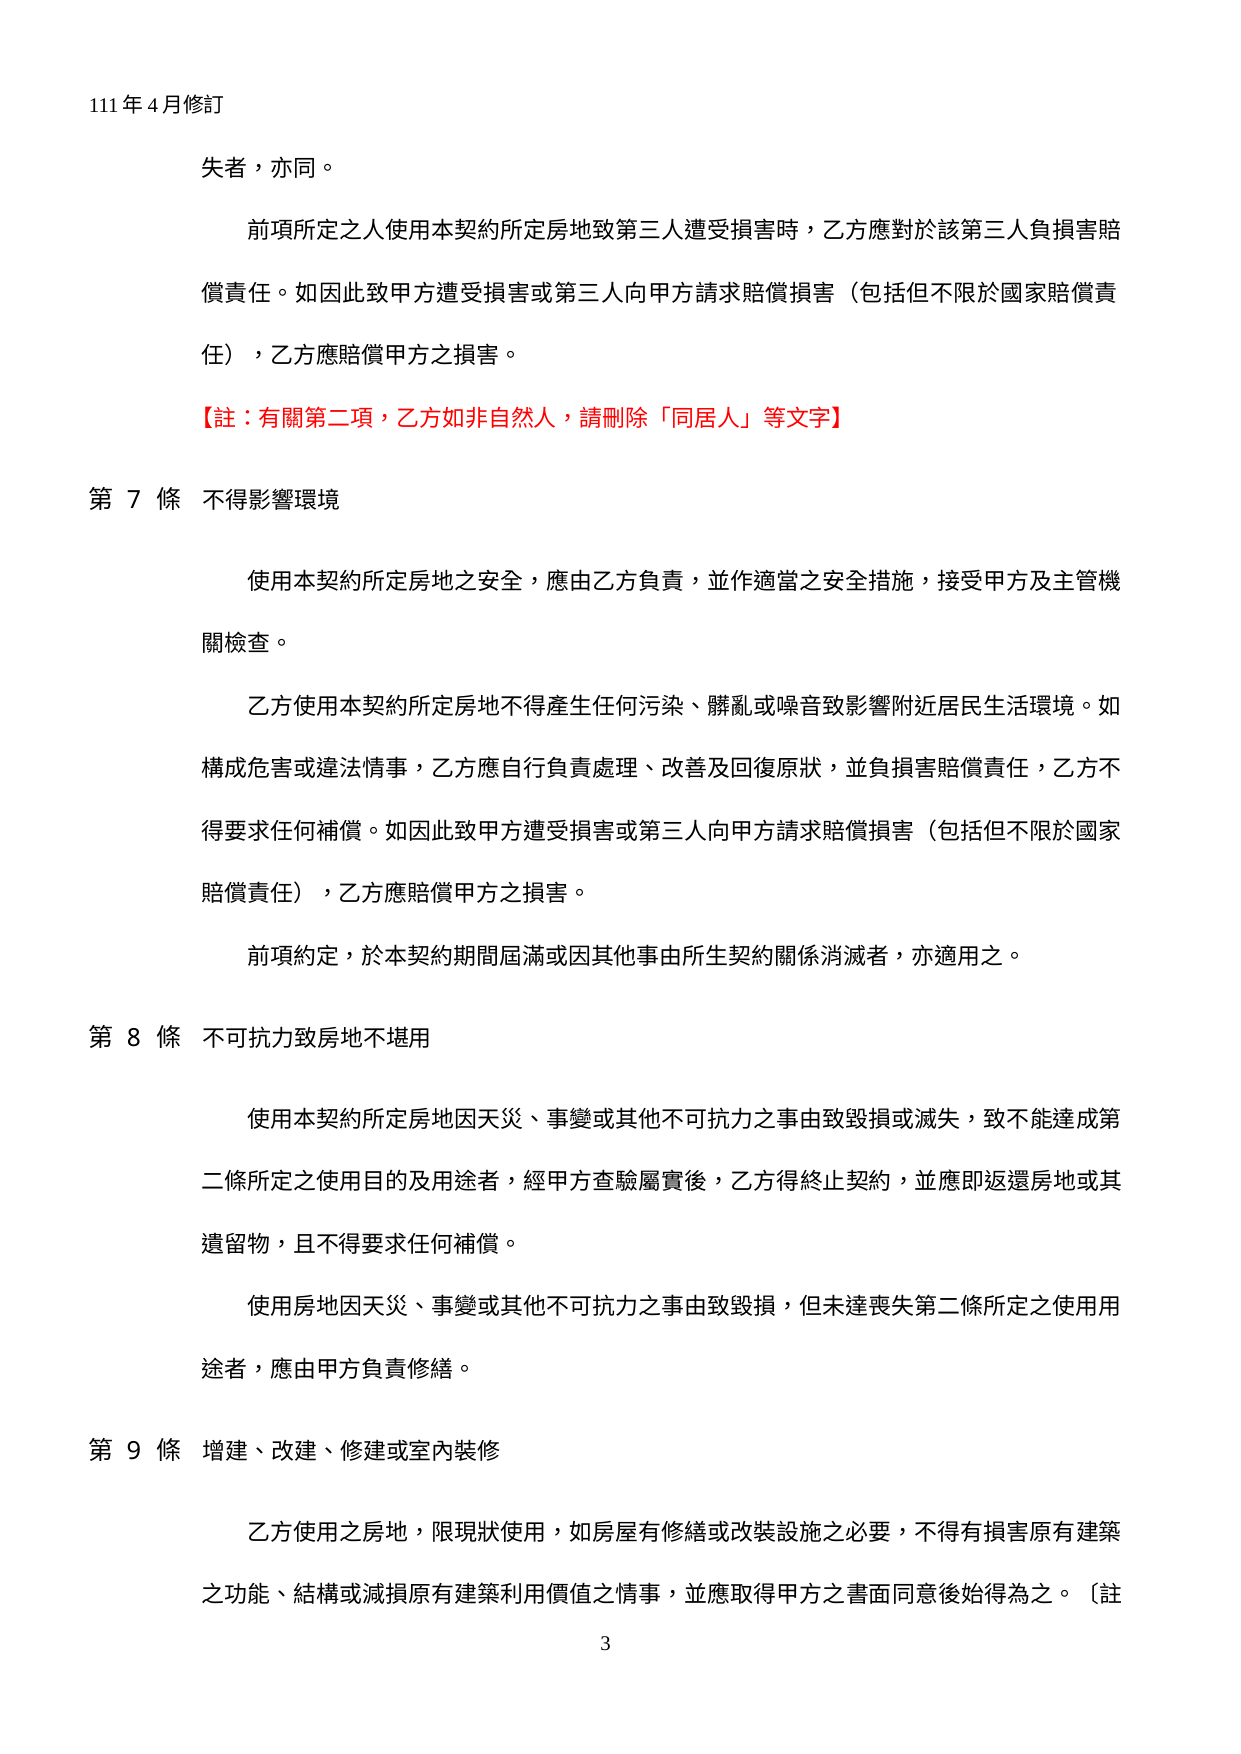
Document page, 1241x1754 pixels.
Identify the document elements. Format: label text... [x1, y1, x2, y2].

text 【註：有關第二項，乙方如非自然人，請刪除「同居人」等文字】 [89, 375, 1122, 437]
text 使用本契約所定房地之安全，應由乙方負責，並作適當之安全措施，接受甲方及主管機關檢查。 [201, 538, 1122, 663]
text 乙方使用之房地，限現狀使用，如房屋有修繕或改裝設施之必要，不得有損害原有建築之功能、結構或減損原有建築利用價值之情事，並應取得甲方之書面同意後始得為之。〔註：是否事先經甲方書面同意，由管理機關視狀況自行決定〕其修繕費用或裝設費用由乙方自行負擔，不得抵償使用費或請求甲方予以補償。該項改裝之設施於使用期限屆至、契約終止或解除後，由乙方負責回復原狀。但甲方得於使用期限屆至、契約終止或解除前主張留供甲方使用，乙方不得主張任何補償。 [201, 1488, 1122, 1613]
text 前項約定，於本契約期間屆滿或因其他事由所生契約關係消滅者，亦適用之。 [201, 913, 1122, 975]
list 增建、改建、修建或室內裝修 [89, 1407, 1122, 1469]
text 前項所定之人使用本契約所定房地致第三人遭受損害時，乙方應對於該第三人負損害賠償責任。如因此致甲方遭受損害或第三人向甲方請求賠償損害（包括但不限於國家賠償責任），乙方應賠償甲方之損害。 [201, 187, 1122, 375]
text 使用房地因天災、事變或其他不可抗力之事由致毀損，但未達喪失第二條所定之使用用途者，應由甲方負責修繕。 [201, 1263, 1122, 1388]
text 使用本契約所定房地因天災、事變或其他不可抗力之事由致毀損或滅失，致不能達成第二條所定之使用目的及用途者，經甲方查驗屬實後，乙方得終止契約，並應即返還房地或其遺留物，且不得要求任何補償。 [201, 1076, 1122, 1263]
text 失者，亦同。 [201, 125, 1122, 187]
list 不可抗力致房地不堪用 [89, 994, 1122, 1057]
list 不得影響環境 [89, 456, 1122, 519]
text 乙方使用本契約所定房地不得產生任何污染、髒亂或噪音致影響附近居民生活環境。如構成危害或違法情事，乙方應自行負責處理、改善及回復原狀，並負損害賠償責任，乙方不得要求任何補償。如因此致甲方遭受損害或第三人向甲方請求賠償損害（包括但不限於國家賠償責任），乙方應賠償甲方之損害。 [201, 663, 1122, 913]
